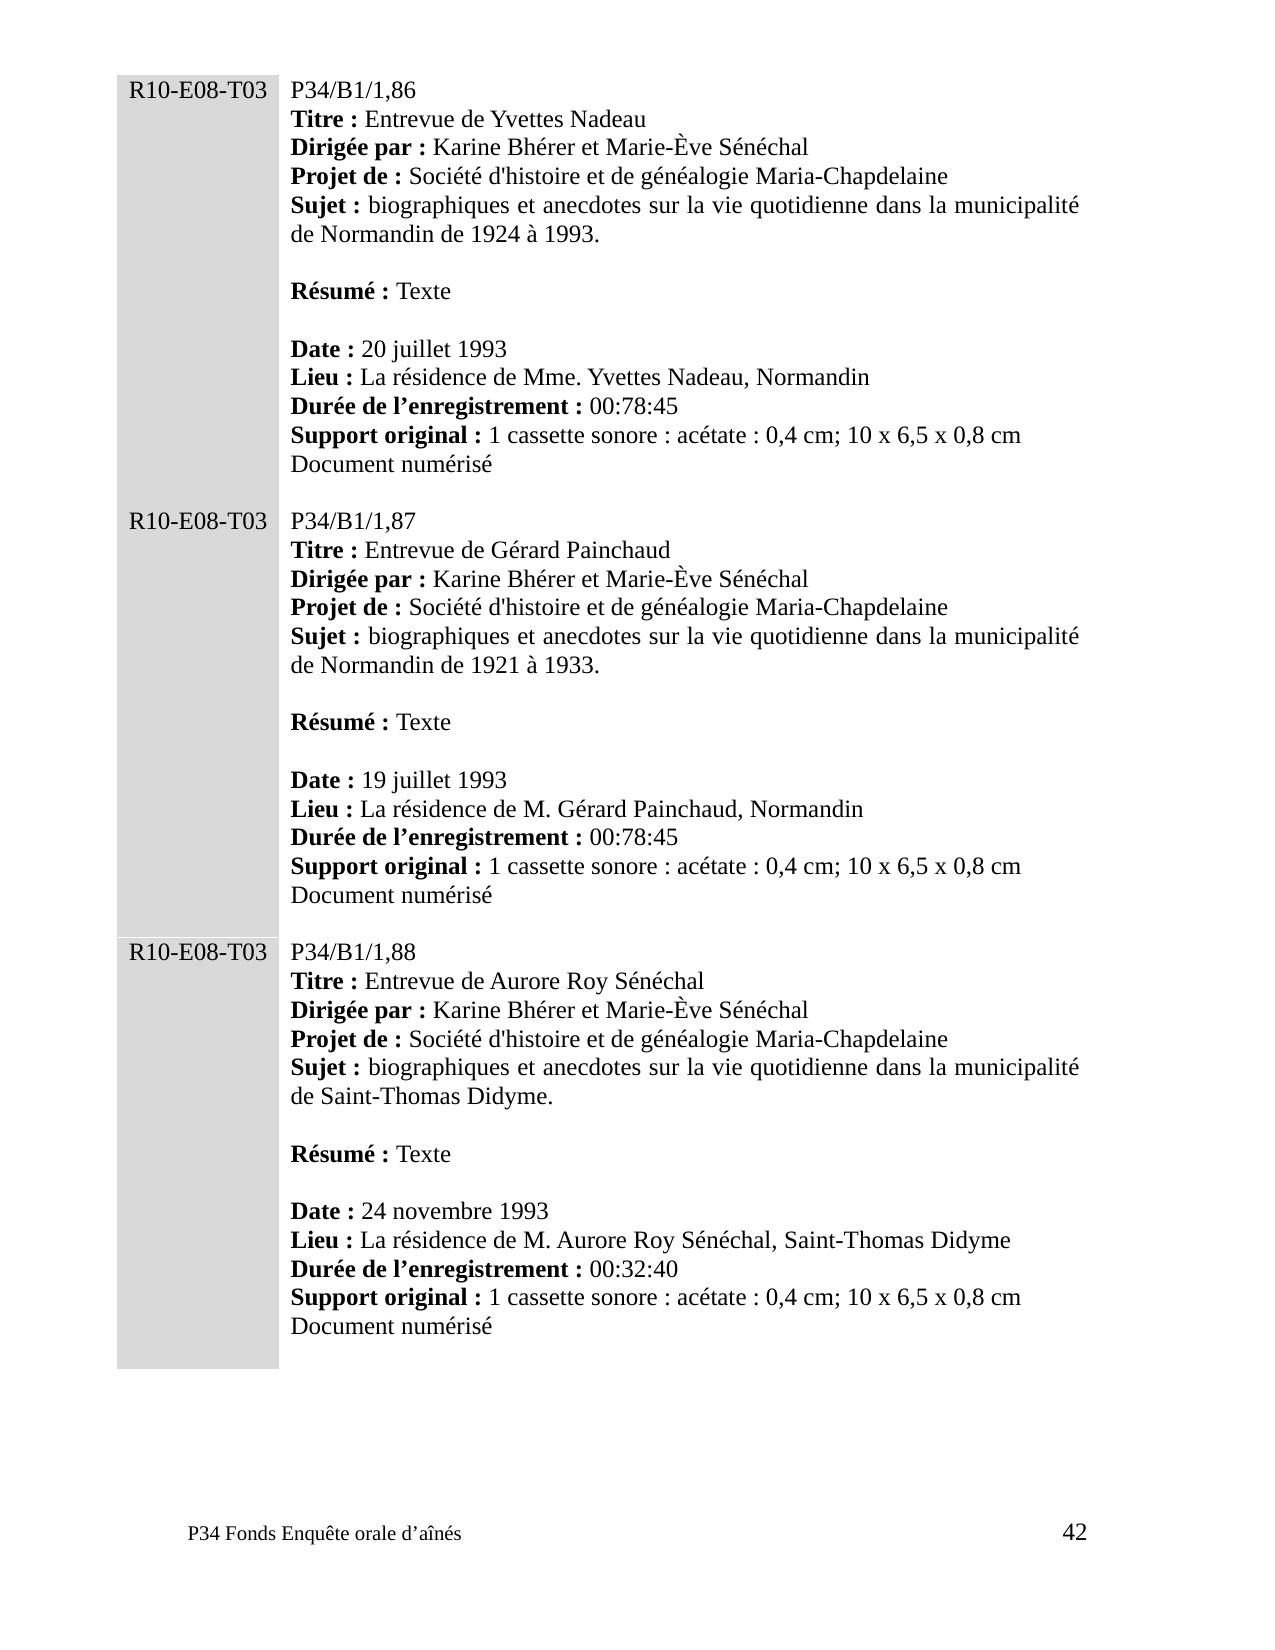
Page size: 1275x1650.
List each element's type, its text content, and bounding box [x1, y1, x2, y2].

table_cell P34/B1/1,86 Titre : Entrevue de Yvettes Nadeau Dirigée par : Karine Bhérer et Marie-Ève Sénéchal Projet de : Société d'histoire et de généalogie Maria-Chapdelaine Sujet : biographiques et anecdotes sur la vie quotidienne dans la municipalité de Normandin de 1924 à 1993. Résumé : Texte Date : 20 juillet 1993 Lieu : La résidence de Mme. Yvettes Nadeau, Normandin Durée de l’enregistrement : 00:78:45 Support original : 1 cassette sonore : acétate : 0,4 cm; 10 x 6,5 x 0,8 cm Document numérisé [279, 75, 1092, 506]
table_cell R10-E08-T03 [117, 938, 279, 1369]
table_cell P34/B1/1,87 Titre : Entrevue de Gérard Painchaud Dirigée par : Karine Bhérer et Marie-Ève Sénéchal Projet de : Société d'histoire et de généalogie Maria-Chapdelaine Sujet : biographiques et anecdotes sur la vie quotidienne dans la municipalité de Normandin de 1921 à 1933. Résumé : Texte Date : 19 juillet 1993 Lieu : La résidence de M. Gérard Painchaud, Normandin Durée de l’enregistrement : 00:78:45 Support original : 1 cassette sonore : acétate : 0,4 cm; 10 x 6,5 x 0,8 cm Document numérisé [279, 506, 1092, 937]
table_cell P34/B1/1,88 Titre : Entrevue de Aurore Roy Sénéchal Dirigée par : Karine Bhérer et Marie-Ève Sénéchal Projet de : Société d'histoire et de généalogie Maria-Chapdelaine Sujet : biographiques et anecdotes sur la vie quotidienne dans la municipalité de Saint-Thomas Didyme. Résumé : Texte Date : 24 novembre 1993 Lieu : La résidence de M. Aurore Roy Sénéchal, Saint-Thomas Didyme Durée de l’enregistrement : 00:32:40 Support original : 1 cassette sonore : acétate : 0,4 cm; 10 x 6,5 x 0,8 cm Document numérisé [279, 938, 1092, 1369]
table_cell R10-E08-T03 [117, 506, 279, 937]
table_cell R10-E08-T03 [117, 75, 279, 506]
